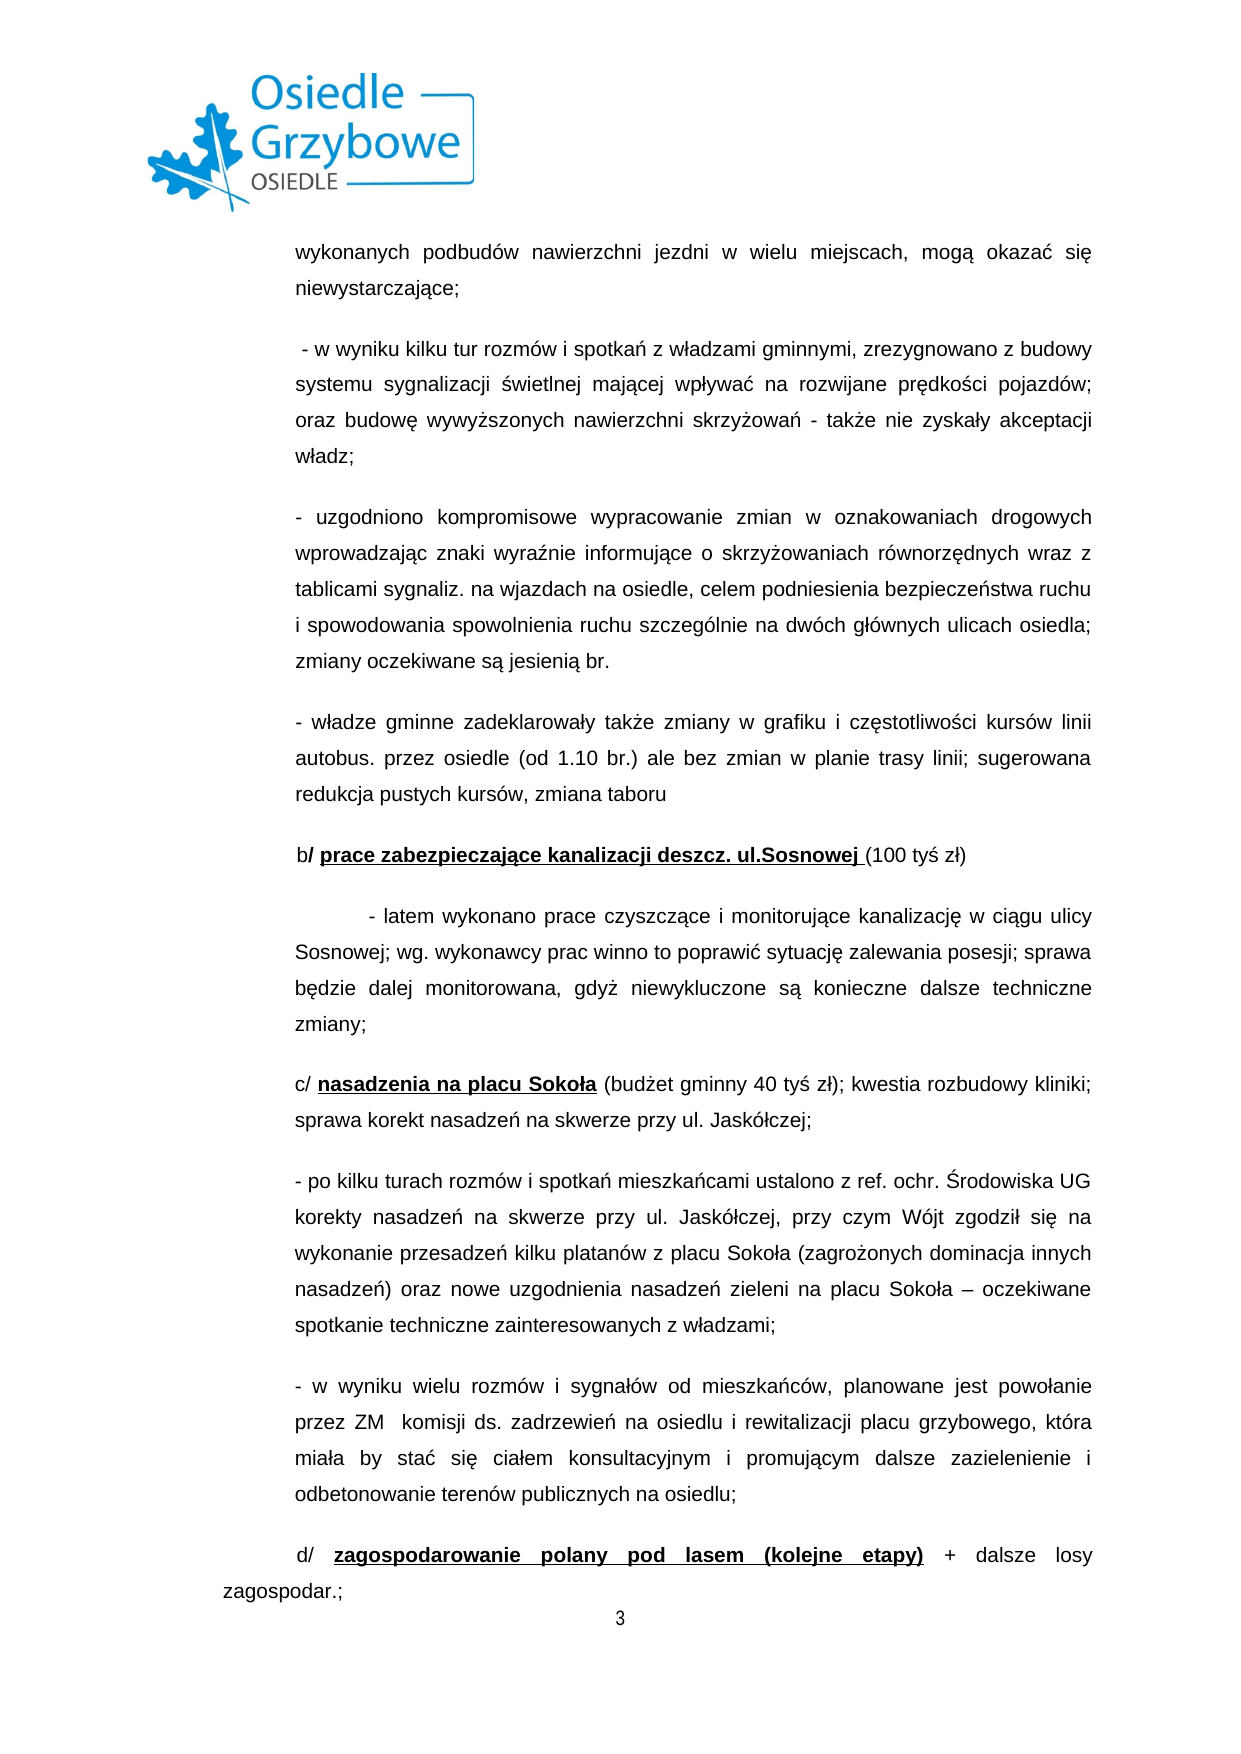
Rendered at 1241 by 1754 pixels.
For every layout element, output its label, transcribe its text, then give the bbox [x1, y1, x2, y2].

list - w wyniku wielu rozmów i sygnałów od mieszkańców, planowane jest powołanie przez ZM komisji ds. zadrzewień na osiedlu i rewitalizacji placu grzybowego, która miała by stać się ciałem konsultacyjnym i promującym dalsze zazielenienie i odbetonowanie terenów publicznych na osiedlu; [294, 1374, 1093, 1506]
list - w wyniku kilku tur rozmów i spotkań z władzami gminnymi, zrezygnowano z budowy systemu sygnalizacji świetlnej mającej wpływać na rozwijane prędkości pojazdów; oraz budowę wywyższonych nawierzchni skrzyżowań - także nie zyskały akceptacji władz; [295, 336, 1093, 468]
list - uzgodniono kompromisowe wypracowanie zmian w oznakowaniach drogowych wprowadzając znaki wyraźnie informujące o skrzyżowaniach równorzędnych wraz z tablicami sygnaliz. na wjazdach na osiedle, celem podniesienia bezpieczeństwa ruchu i spowodowania spowolnienia ruchu szczególnie na dwóch głównych ulicach osiedla; zmiany oczekiwane są jesienią br. [295, 505, 1093, 673]
list - władze gminne zadeklarowały także zmiany w grafiku i częstotliwości kursów linii autobus. przez osiedle (od 1.10 br.) ale bez zmian w planie trasy linii; sugerowana redukcja pustych kursów, zmiana taboru [295, 710, 1093, 806]
list d/ zagospodarowanie polany pod lasem (kolejne etapy) + dalsze losy zagospodar.; [223, 1543, 1093, 1602]
list - po kilku turach rozmów i spotkań mieszkańcami ustalono z ref. ochr. Środowiska UG korekty nasadzeń na skwerze przy ul. Jaskółczej, przy czym Wójt zgodził się na wykonanie przesadzeń kilku platanów z placu Sokoła (zagrożonych dominacja innych nasadzeń) oraz nowe uzgodnienia nasadzeń zieleni na placu Sokoła – oczekiwane spotkanie techniczne zainteresowanych z władzami; [294, 1169, 1093, 1337]
list - latem wykonano prace czyszczące i monitorujące kanalizację w ciągu ulicy Sosnowej; wg. wykonawcy prac winno to poprawić sytuację zalewania posesji; sprawa będzie dalej monitorowana, gdyż niewykluczone są konieczne dalsze techniczne zmiany; [294, 903, 1093, 1035]
list b/ prace zabezpieczające kanalizacji deszcz. ul.Sosnowej (100 tyś zł) [223, 843, 1093, 867]
list wykonanych podbudów nawierzchni jezdni w wielu miejscach, mogą okazać się niewystarczające; [295, 239, 1093, 299]
list c/ nasadzenia na placu Sokoła (budżet gminny 40 tyś zł); kwestia rozbudowy kliniki; sprawa korekt nasadzeń na skwerze przy ul. Jaskółczej; [294, 1072, 1093, 1132]
